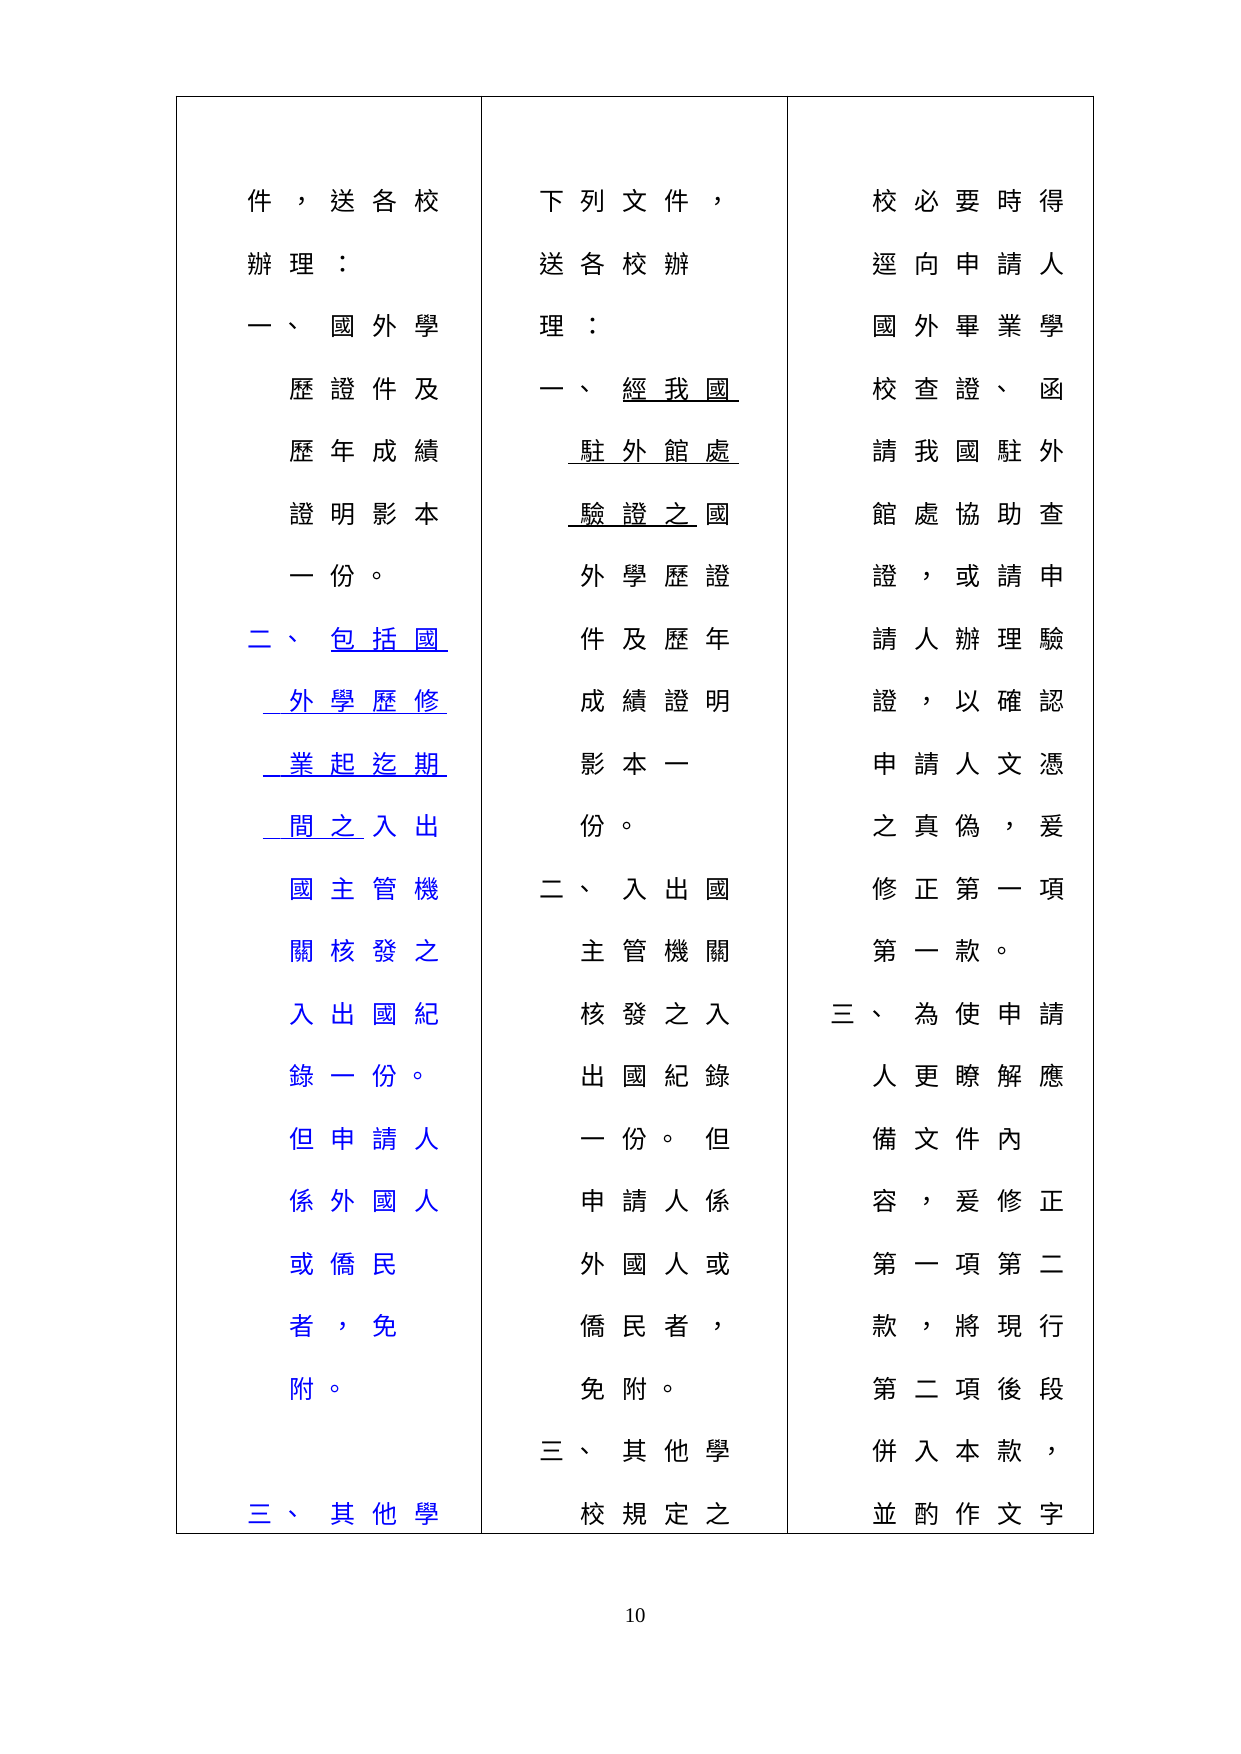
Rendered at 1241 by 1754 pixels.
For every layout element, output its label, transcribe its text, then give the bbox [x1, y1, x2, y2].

table_cell 件，送各校辦理： 一、國外學歷證件及歷年成績證明影本一份。 二、包括國外學歷修業起迄期間之入出國主管機關核發之入出國紀錄一份。但申請人係外國人或僑民者，免附。 三、其他學 [177, 97, 481, 1533]
table_cell 下列文件，送各校辦理： 一、經我國駐外館處驗證之國外學歷證件及歷年成績證明影本一份。 二、入出國主管機關核發之入出國紀錄一份。但申請人係外國人或僑民者，免附。 三、其他學校規定之 [482, 97, 787, 1533]
table_cell 校必要時得逕向申請人國外畢業學校查證、函請我國駐外館處協助查證，或請申請人辦理驗證，以確認申請人文憑之真偽，爰修正第一項第一款。 三、為使申請人更瞭解應備文件內容，爰修正第一項第二款，將現行第二項後段併入本款，並酌作文字 [788, 97, 1093, 1533]
